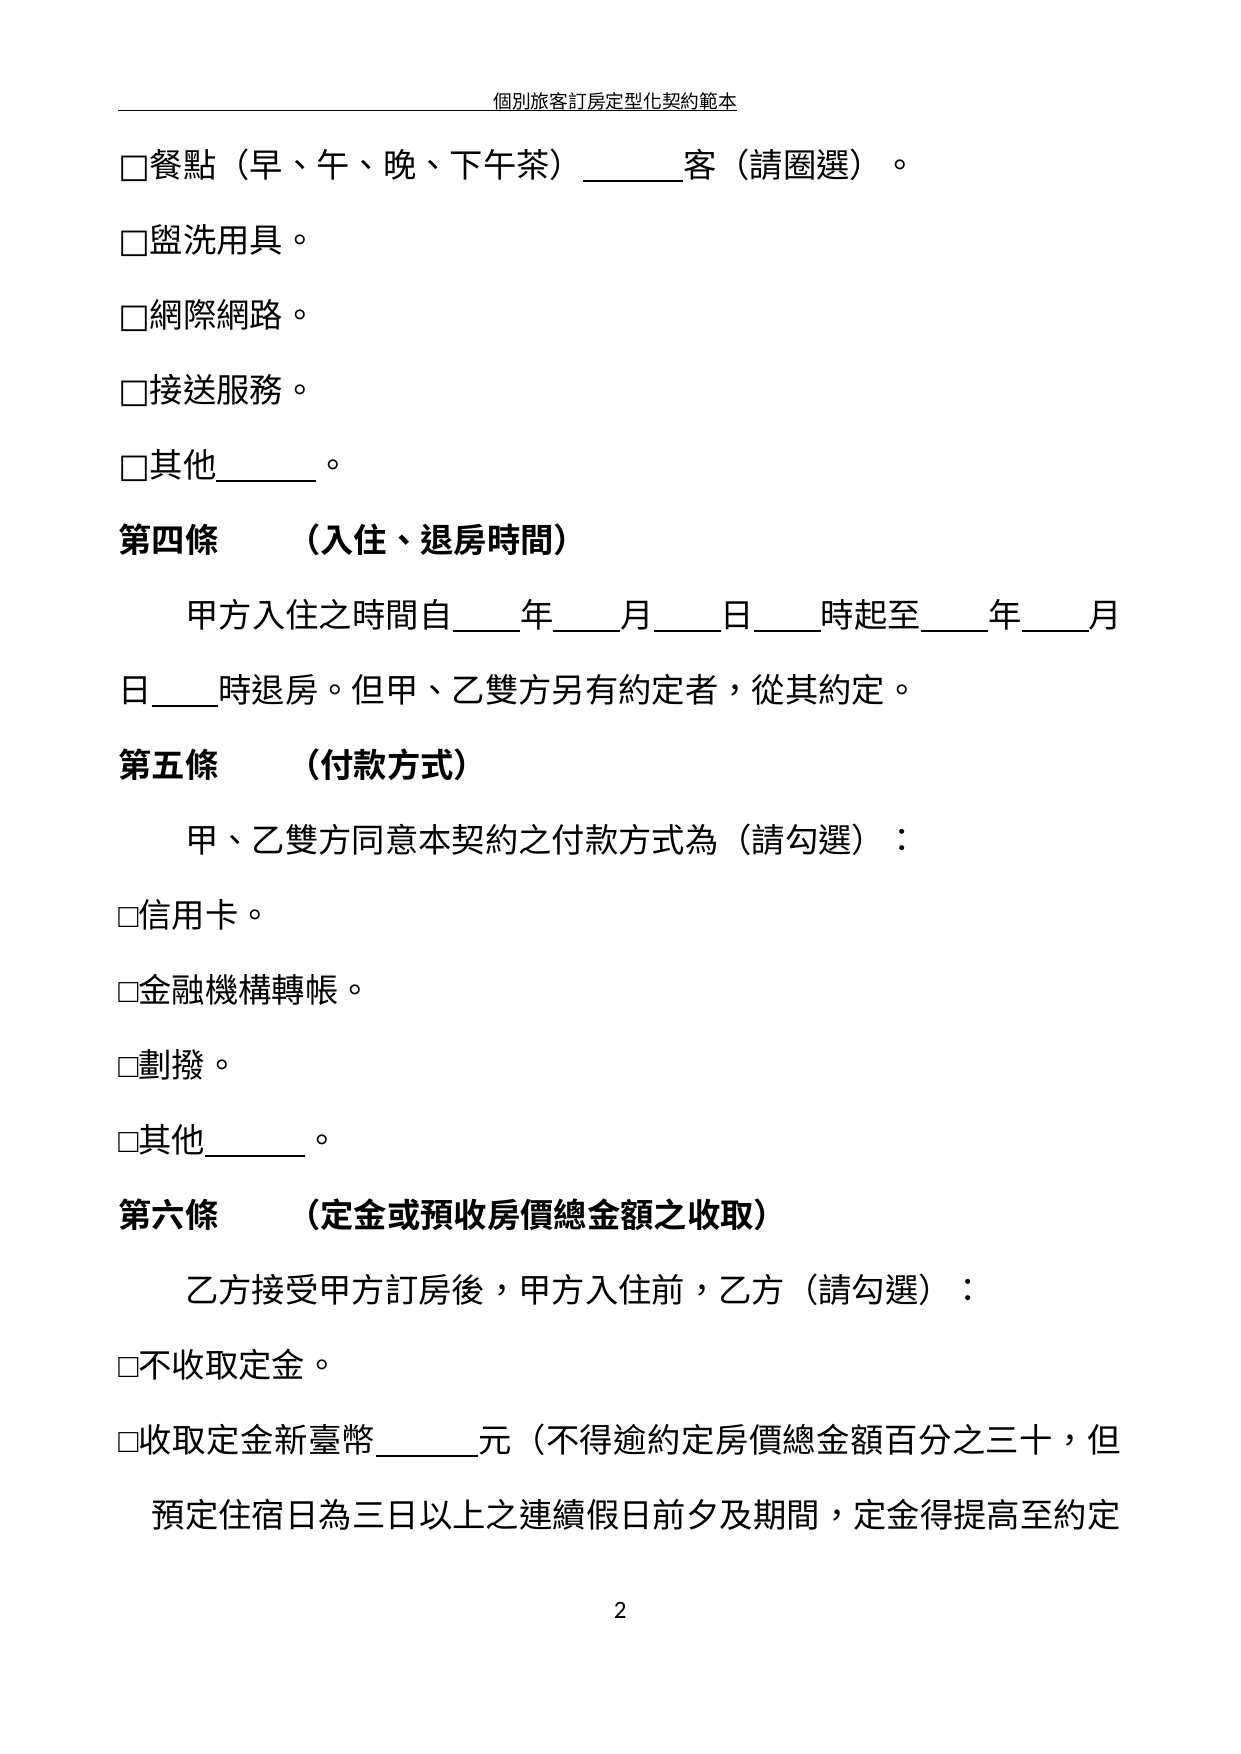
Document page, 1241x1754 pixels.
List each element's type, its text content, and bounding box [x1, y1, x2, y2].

text 甲、乙雙方同意本契約之付款方式為（請勾選）： [118, 800, 1122, 875]
text 甲方入住之時間自 年 月 日 時起至 年 月 日 時退房。但甲、乙雙方另有約定者，從其約定。 [118, 575, 1122, 725]
list （入住、退房時間） [118, 500, 1122, 575]
text □網際網路。 [118, 275, 1122, 350]
text □接送服務。 [118, 350, 1122, 425]
text □金融機構轉帳。 [118, 950, 1122, 1025]
text □盥洗用具。 [118, 200, 1122, 275]
list （付款方式） [118, 725, 1122, 800]
text □劃撥。 [118, 1025, 1122, 1100]
text □餐點（早、午、晚、下午茶） 客（請圈選）。 [118, 125, 1122, 200]
text □其他 。 [118, 425, 1122, 500]
text □不收取定金。 [118, 1325, 1122, 1400]
text □收取定金新臺幣 元（不得逾約定房價總金額百分之三十，但預定住宿日為三日以上之連續假日前夕及期間，定金得提高至約定 [118, 1400, 1122, 1550]
text □其他 。 [118, 1100, 1122, 1175]
text □信用卡。 [118, 875, 1122, 950]
text 乙方接受甲方訂房後，甲方入住前，乙方（請勾選）： [118, 1250, 1122, 1325]
list （定金或預收房價總金額之收取） [118, 1175, 1122, 1250]
